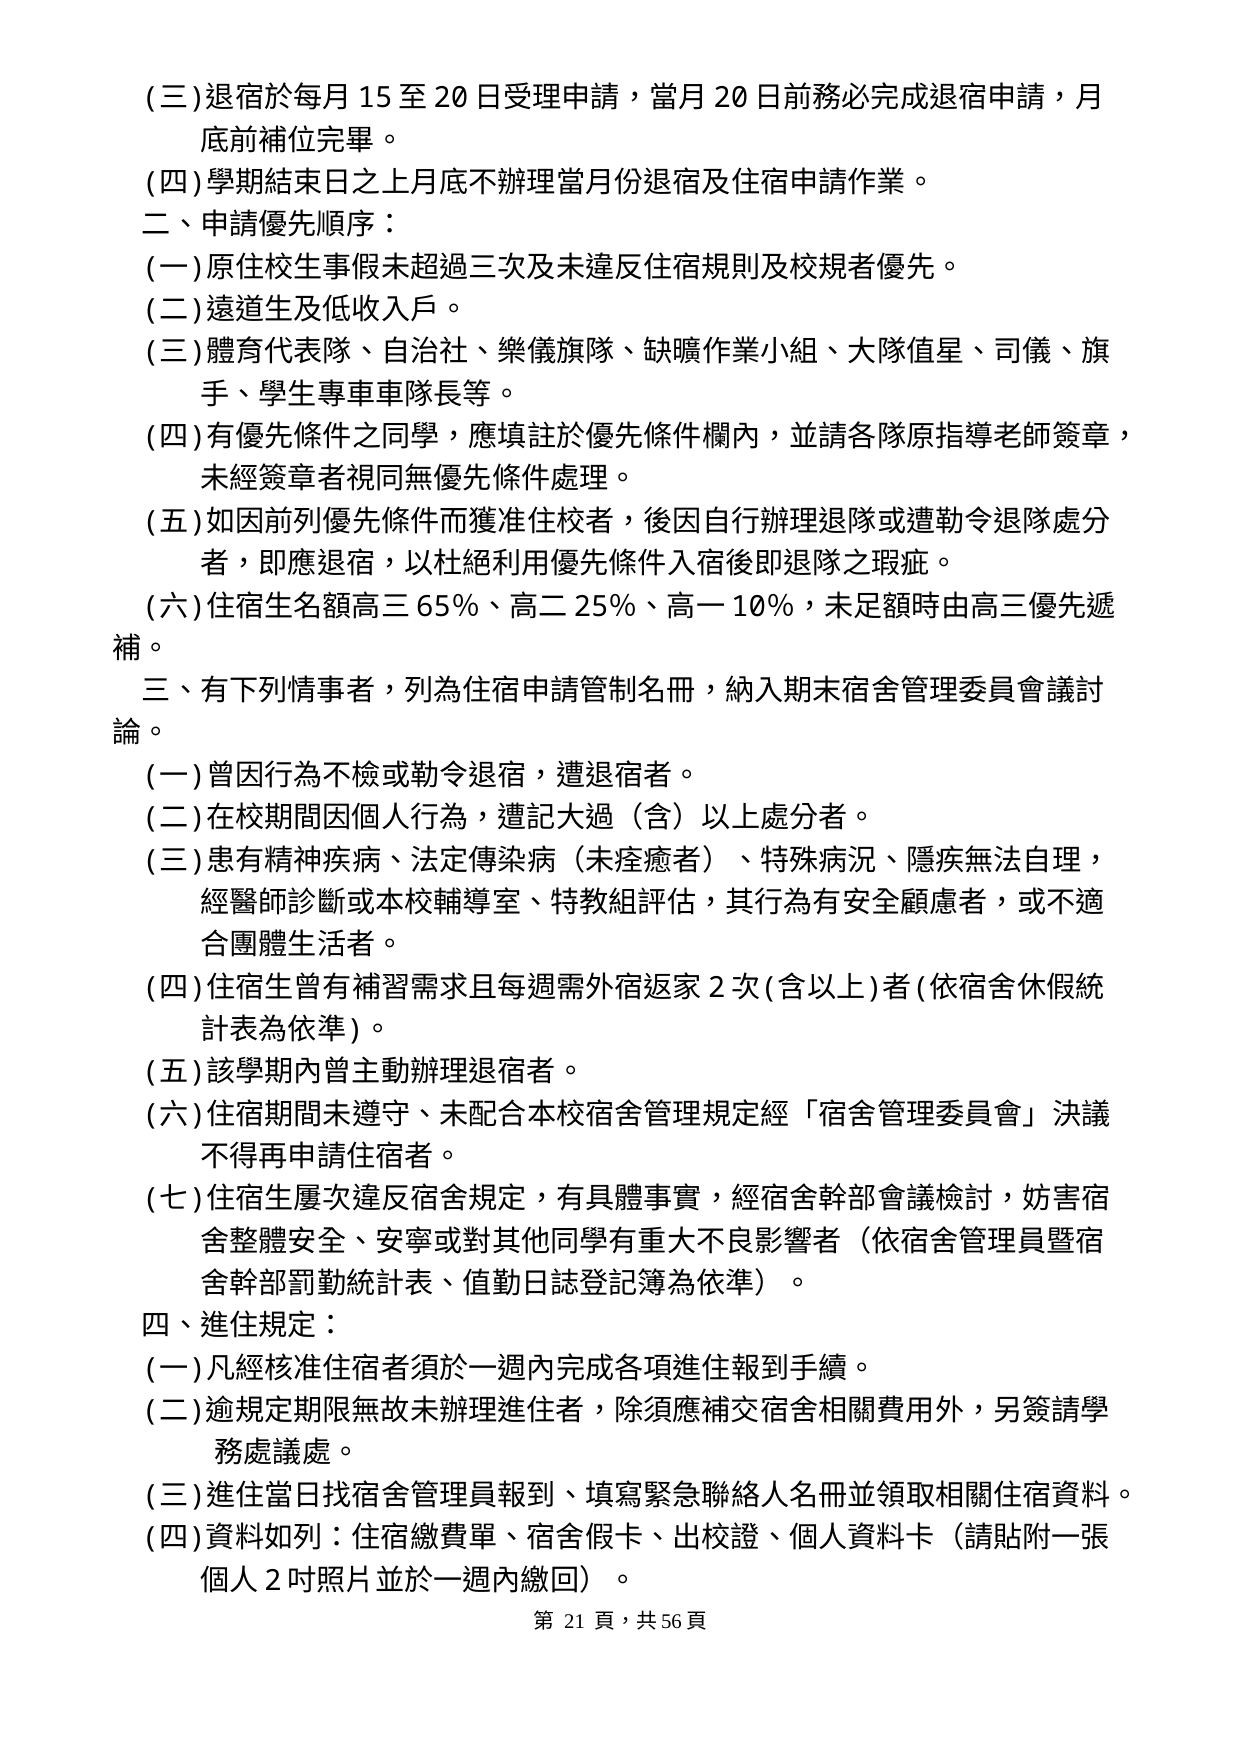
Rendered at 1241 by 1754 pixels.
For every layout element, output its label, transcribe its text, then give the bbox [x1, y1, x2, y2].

text (七)住宿生屢次違反宿舍規定，有具體事實，經宿舍幹部會議檢討，妨害宿舍整體安全、安寧或對其他同學有重大不良影響者（依宿舍管理員暨宿舍幹部罰勤統計表、值勤日誌登記簿為依準）。 [142, 1175, 1128, 1302]
text (一)原住校生事假未超過三次及未違反住宿規則及校規者優先。 [112, 243, 1128, 286]
text (三)進住當日找宿舍管理員報到、填寫緊急聯絡人名冊並領取相關住宿資料。 [112, 1471, 1128, 1514]
text (三)退宿於每月15至20日受理申請，當月20日前務必完成退宿申請，月底前補位完畢。 [141, 74, 1128, 158]
text (六)住宿期間未遵守、未配合本校宿舍管理規定經「宿舍管理委員會」決議不得再申請住宿者。 [142, 1090, 1128, 1175]
text (一)曾因行為不檢或勒令退宿，遭退宿者。 [112, 751, 1128, 794]
text (四)有優先條件之同學，應填註於優先條件欄內，並請各隊原指導老師簽章，未經簽章者視同無優先條件處理。 [142, 413, 1128, 497]
text (二)逾規定期限無故未辦理進住者，除須應補交宿舍相關費用外，另簽請學務處議處。 [141, 1387, 1128, 1471]
text (三)患有精神疾病、法定傳染病（未痊癒者）、特殊病況、隱疾無法自理，經醫師診斷或本校輔導室、特教組評估，其行為有安全顧慮者，或不適合團體生活者。 [142, 836, 1128, 963]
text (五)如因前列優先條件而獲准住校者，後因自行辦理退隊或遭勒令退隊處分者，即應退宿，以杜絕利用優先條件入宿後即退隊之瑕疵。 [142, 497, 1128, 582]
text (四)學期結束日之上月底不辦理當月份退宿及住宿申請作業。 [112, 158, 1128, 201]
text (三)體育代表隊、自治社、樂儀旗隊、缺曠作業小組、大隊值星、司儀、旗手、學生專車車隊長等。 [142, 328, 1128, 413]
text (四)住宿生曾有補習需求且每週需外宿返家2次(含以上)者(依宿舍休假統計表為依準)。 [142, 963, 1128, 1048]
text (二)遠道生及低收入戶。 [112, 286, 1128, 328]
text (一)凡經核准住宿者須於一週內完成各項進住報到手續。 [112, 1344, 1128, 1387]
text 二、申請優先順序： [112, 201, 1128, 243]
text (四)資料如列：住宿繳費單、宿舍假卡、出校證、個人資料卡（請貼附一張個人2吋照片並於一週內繳回）。 [141, 1514, 1128, 1598]
text (五)該學期內曾主動辦理退宿者。 [112, 1048, 1128, 1090]
text (六)住宿生名額高三65％、高二25％、高一10％，未足額時由高三優先遞補。 [112, 582, 1128, 667]
text 三、有下列情事者，列為住宿申請管制名冊，納入期末宿舍管理委員會議討論。 [112, 667, 1128, 751]
text 四、進住規定： [112, 1302, 1128, 1344]
text (二)在校期間因個人行為，遭記大過（含）以上處分者。 [112, 794, 1128, 836]
